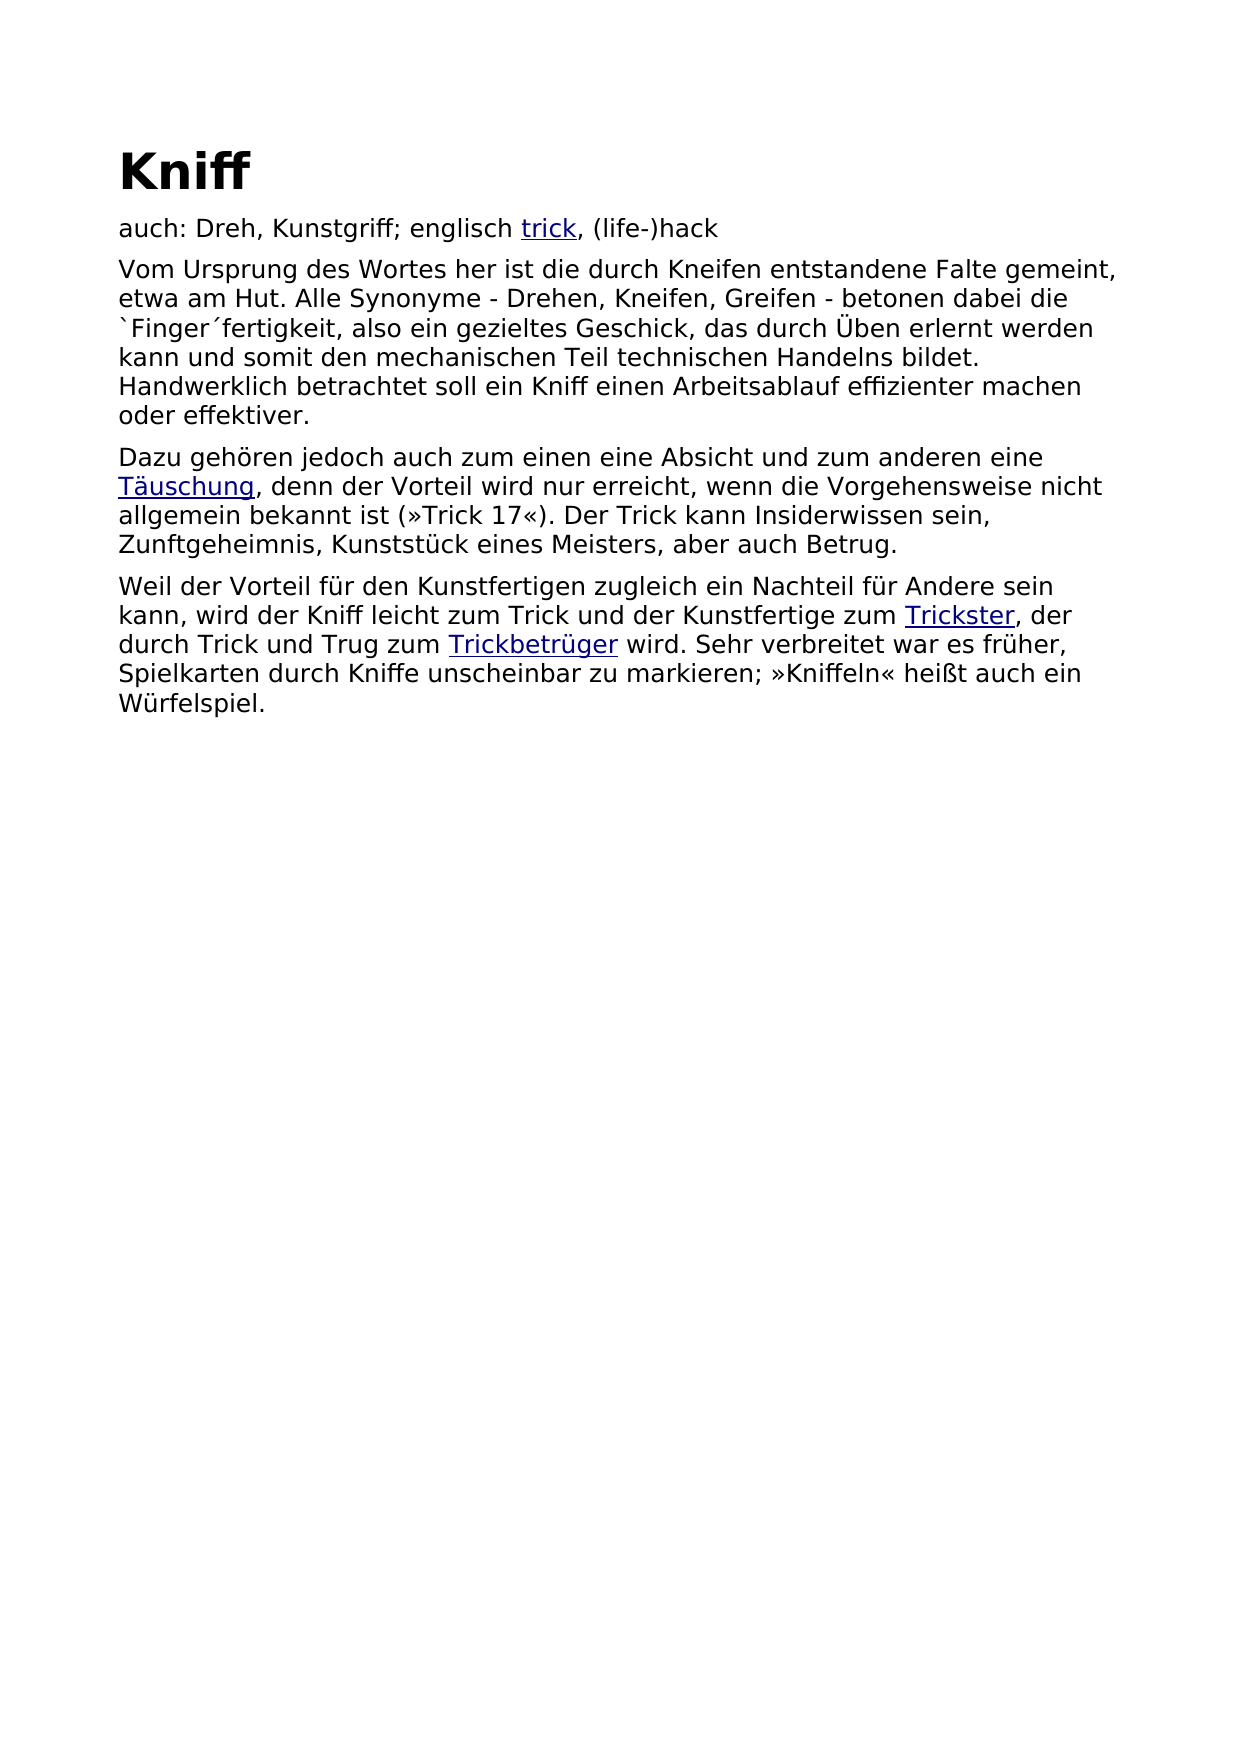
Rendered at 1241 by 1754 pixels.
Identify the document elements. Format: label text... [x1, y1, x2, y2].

subtitle Kniff [118, 143, 1122, 201]
text auch: Dreh, Kunstgriff; englisch trick, (life-)hack [118, 214, 1122, 243]
text Vom Ursprung des Wortes her ist die durch Kneifen entstandene Falte gemeint, etwa am Hut. Alle Synonyme - Drehen, Kneifen, Greifen - betonen dabei die `Finger´fertigkeit, also ein gezieltes Geschick, das durch Üben erlernt werden kann und somit den mechanischen Teil technischen Handelns bildet. Handwerklich betrachtet soll ein Kniff einen Arbeitsablauf effizienter machen oder effektiver. [118, 256, 1122, 431]
text Dazu gehören jedoch auch zum einen eine Absicht und zum anderen eine Täuschung, denn der Vorteil wird nur erreicht, wenn die Vorgehensweise nicht allgemein bekannt ist (»Trick 17«). Der Trick kann Insiderwissen sein, Zunftgeheimnis, Kunststück eines Meisters, aber auch Betrug. [118, 443, 1122, 560]
text Weil der Vorteil für den Kunstfertigen zugleich ein Nachteil für Andere sein kann, wird der Kniff leicht zum Trick und der Kunstfertige zum Trickster, der durch Trick und Trug zum Trickbetrüger wird. Sehr verbreitet war es früher, Spielkarten durch Kniffe unscheinbar zu markieren; »Kniffeln« heißt auch ein Würfelspiel. [118, 572, 1122, 718]
